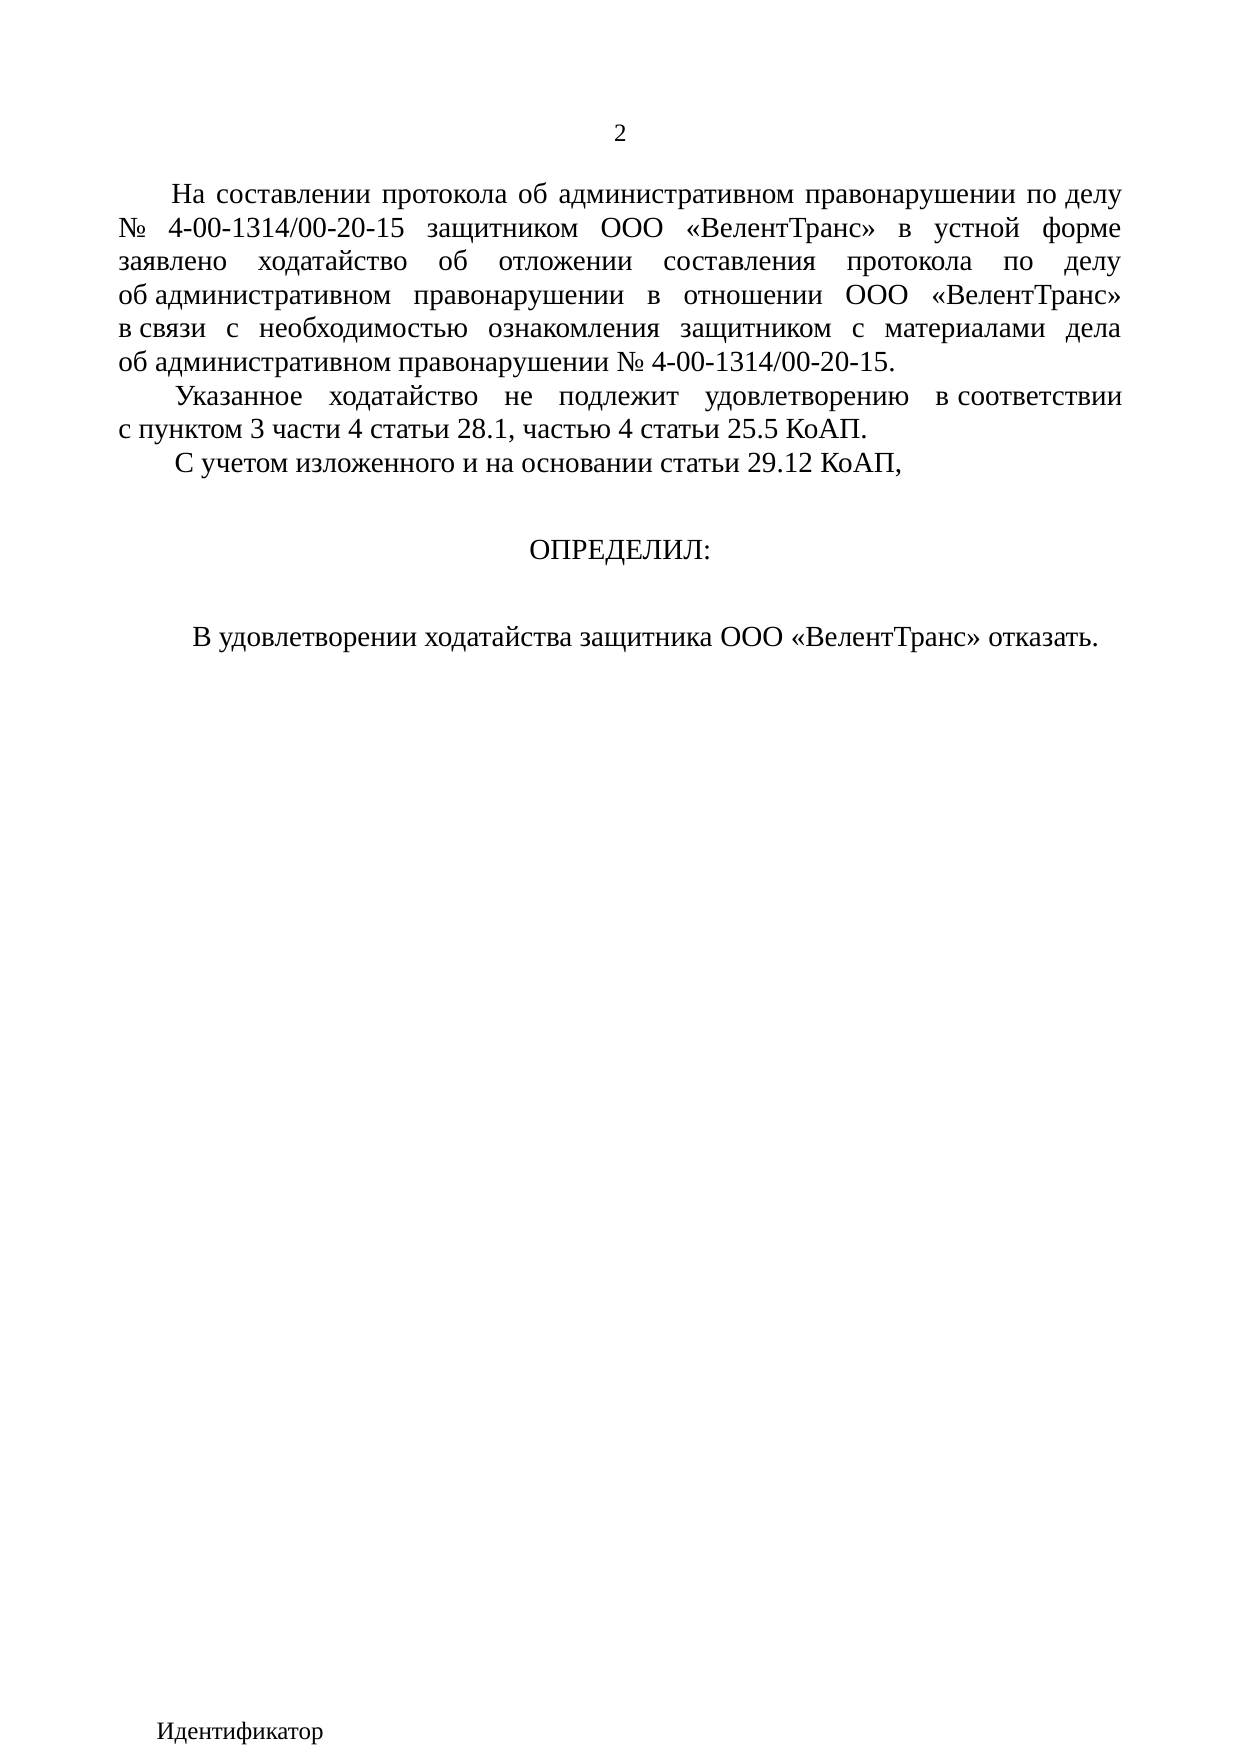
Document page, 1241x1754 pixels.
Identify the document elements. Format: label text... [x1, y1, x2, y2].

text Указанное ходатайство не подлежит удовлетворению в соответствии с пунктом 3 части 4 статьи 28.1, частью 4 статьи 25.5 КоАП. [118, 378, 1122, 445]
text ОПРЕДЕЛИЛ: [118, 532, 1122, 566]
text В удовлетворении ходатайства защитника ООО «ВелентТранс» отказать. [118, 619, 1122, 653]
text С учетом изложенного и на основании статьи 29.12 КоАП, [118, 445, 1122, 478]
text На составлении протокола об административном правонарушении по делу № 4-00-1314/00-20-15 защитником ООО «ВелентТранс» в устной форме заявлено ходатайство об отложении составления протокола по делу об административном правонарушении в отношении ООО «ВелентТранс» в связи с необходимостью ознакомления защитником с материалами дела об административном правонарушении № 4-00-1314/00-20-15. [118, 176, 1122, 378]
